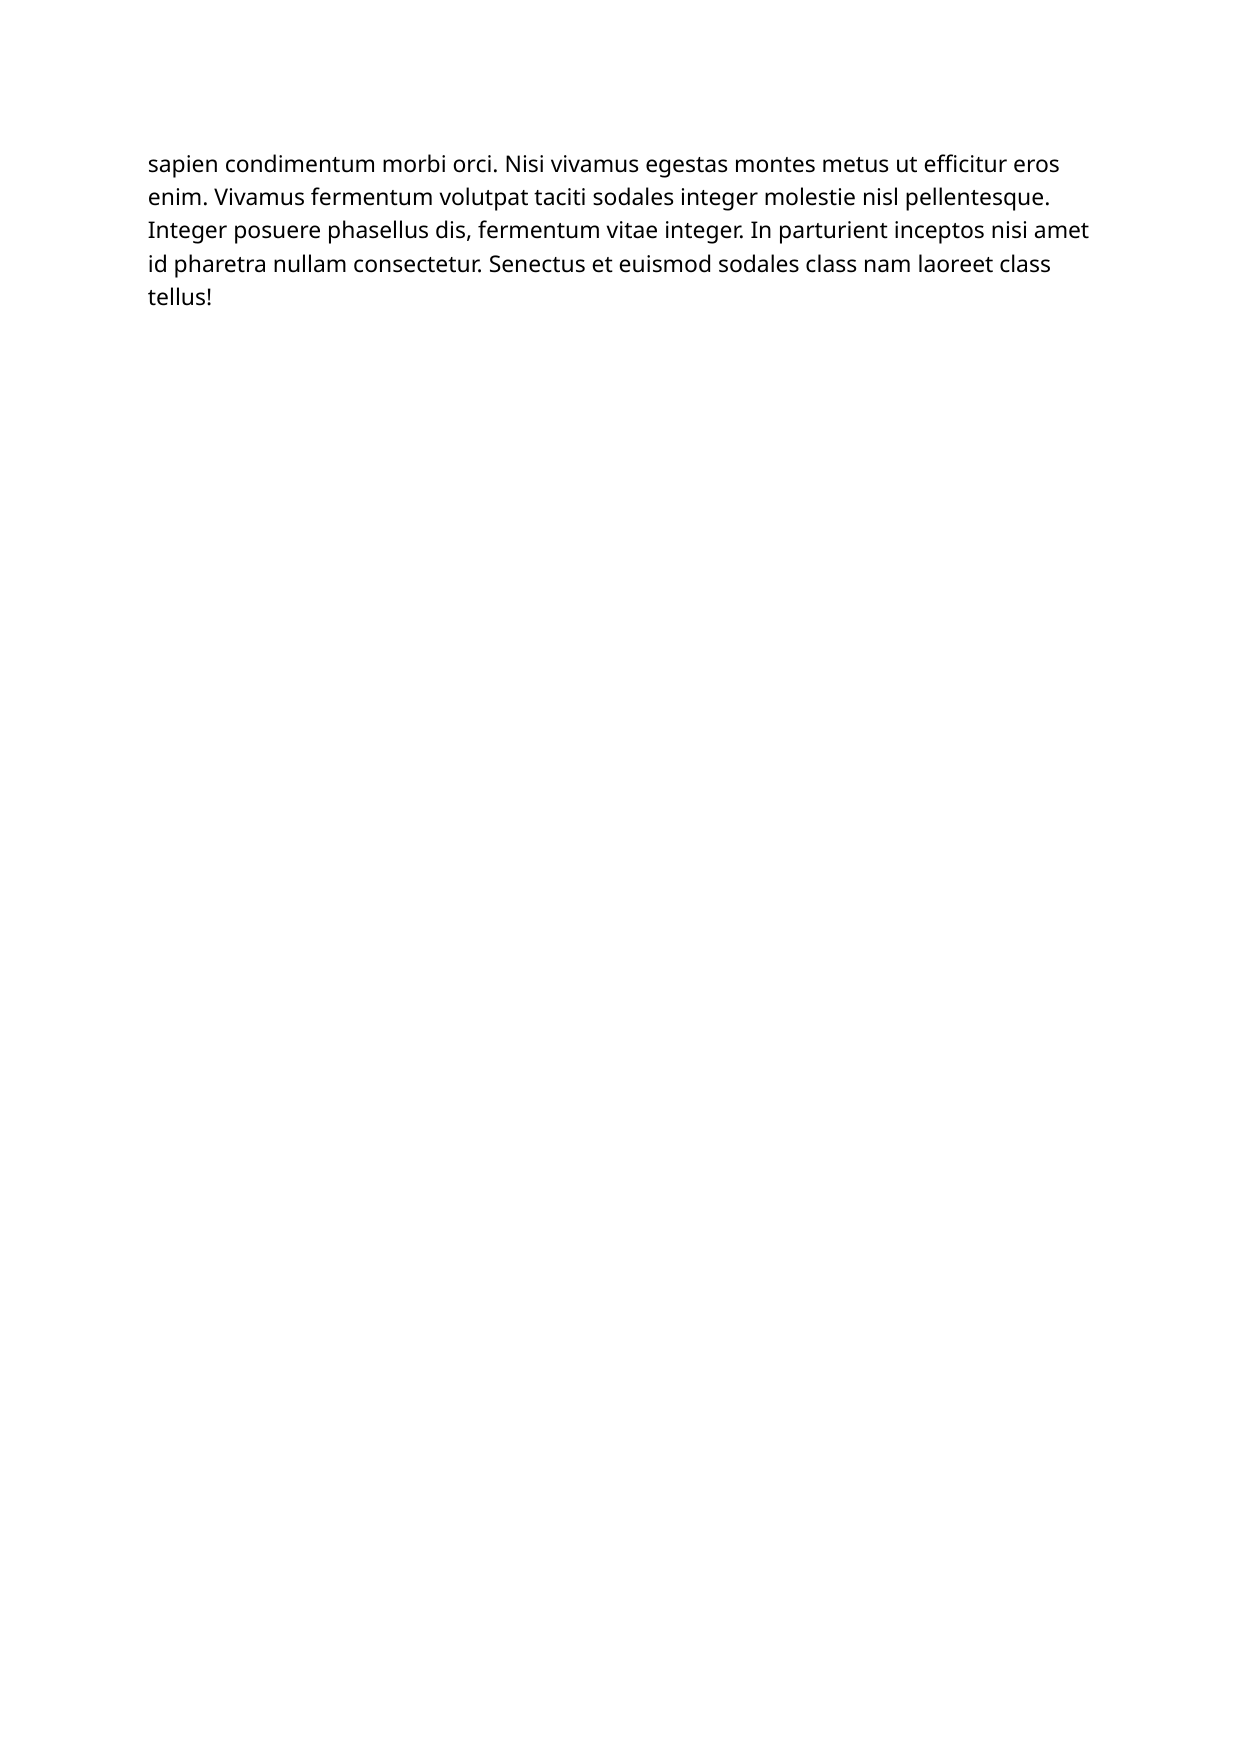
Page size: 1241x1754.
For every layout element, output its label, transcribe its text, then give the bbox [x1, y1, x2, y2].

text sapien condimentum morbi orci. Nisi vivamus egestas montes metus ut efficitur eros enim. Vivamus fermentum volutpat taciti sodales integer molestie nisl pellentesque. Integer posuere phasellus dis, fermentum vitae integer. In parturient inceptos nisi amet id pharetra nullam consectetur. Senectus et euismod sodales class nam laoreet class tellus! [148, 148, 1093, 313]
